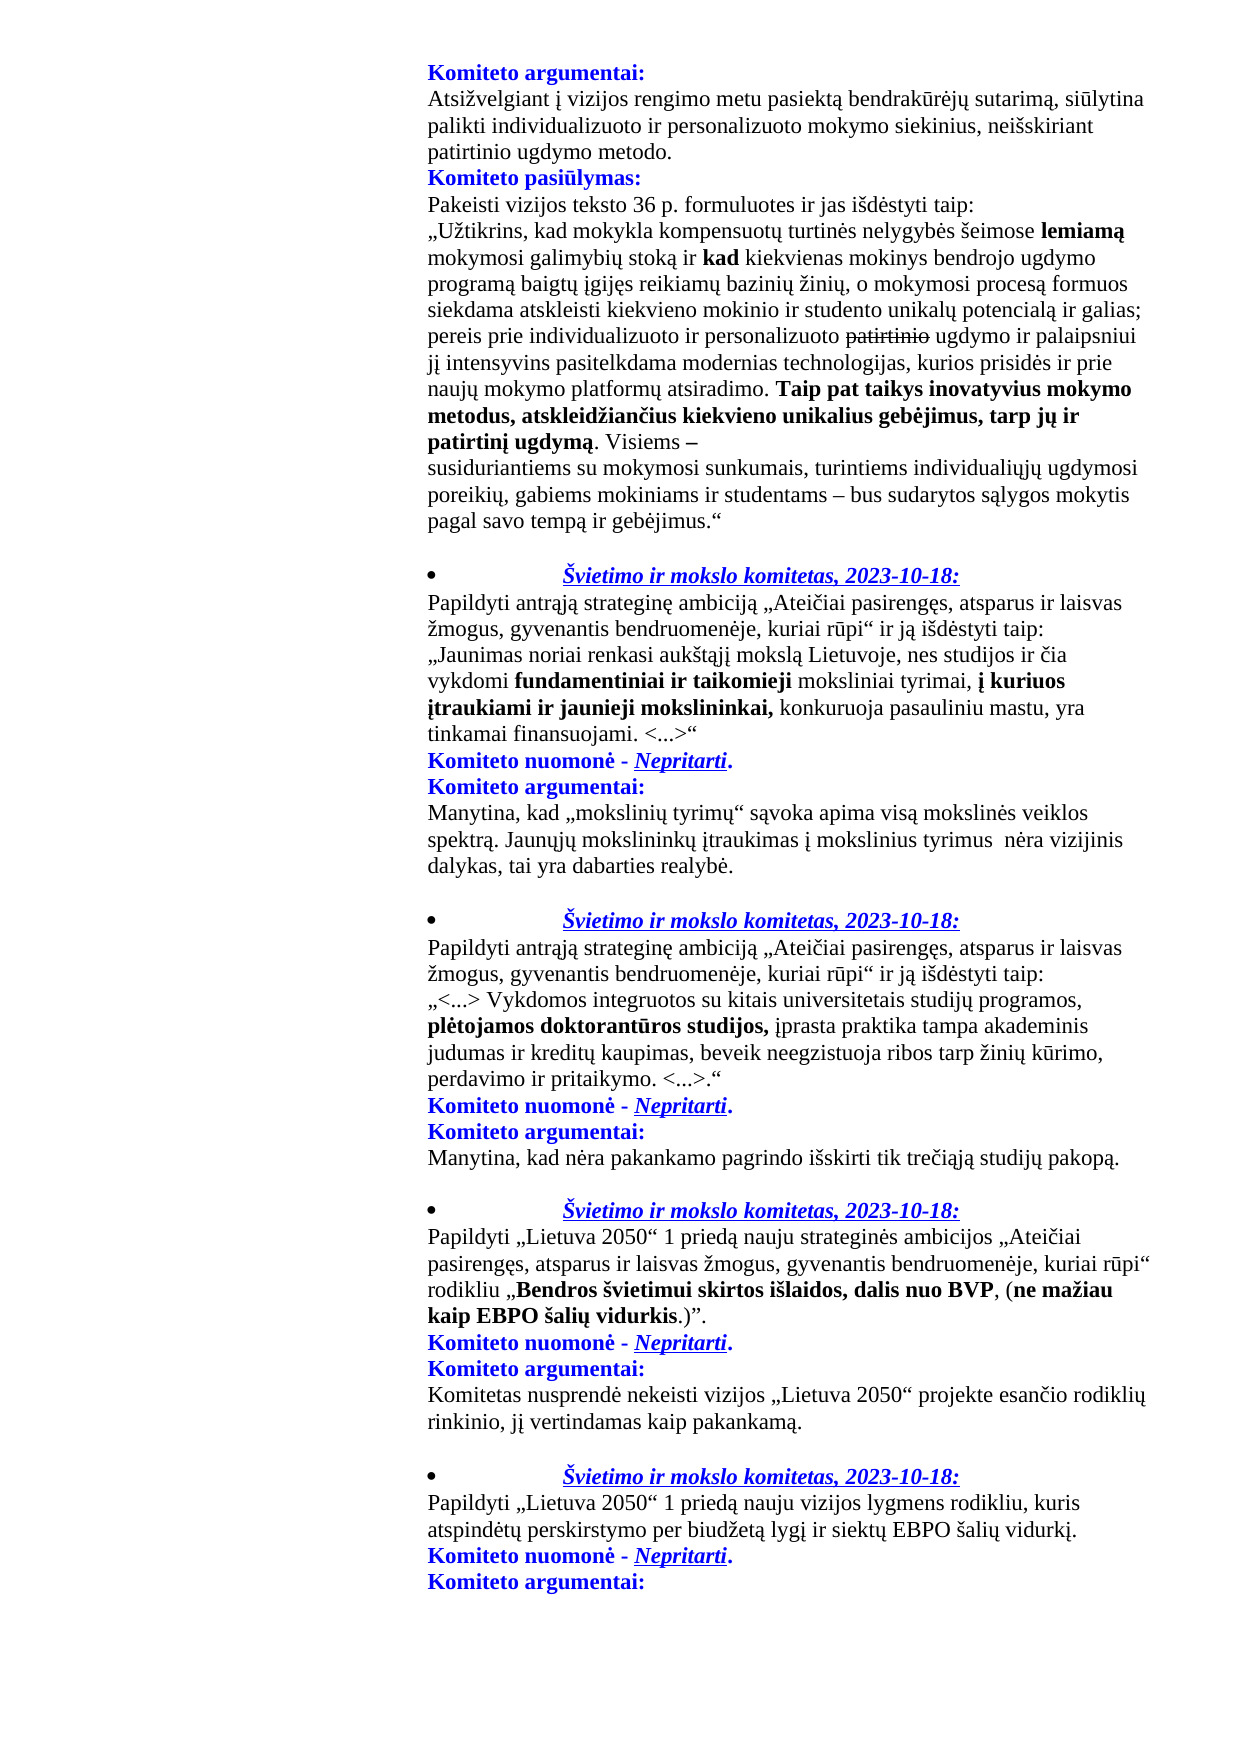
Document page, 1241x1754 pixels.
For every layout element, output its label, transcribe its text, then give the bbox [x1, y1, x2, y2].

text susiduriantiems su mokymosi sunkumais, turintiems individualiųjų ugdymosi poreikių, gabiems mokiniams ir studentams – bus sudarytos sąlygos mokytis pagal savo tempą ir gebėjimus.“ [427, 454, 1152, 533]
text Komiteto nuomonė - Nepritarti. [427, 747, 1152, 773]
text Papildyti antrąją strateginę ambiciją „Ateičiai pasirengęs, atsparus ir laisvas žmogus, gyvenantis bendruomenėje, kuriai rūpi“ ir ją išdėstyti taip: [427, 933, 1152, 986]
text Komiteto argumentai: [427, 1118, 1152, 1144]
text  Švietimo ir mokslo komitetas, 2023-10-18: [427, 562, 1152, 588]
text Komiteto argumentai: [427, 59, 1152, 85]
text Papildyti „Lietuva 2050“ 1 priedą nauju vizijos lygmens rodikliu, kuris atspindėtų perskirstymo per biudžetą lygį ir siektų EBPO šalių vidurkį. [427, 1489, 1152, 1542]
text Komiteto nuomonė - Nepritarti. [427, 1542, 1152, 1568]
text Komitetas nusprendė nekeisti vizijos „Lietuva 2050“ projekte esančio rodiklių rinkinio, jį vertindamas kaip pakankamą. [427, 1382, 1152, 1434]
text  Švietimo ir mokslo komitetas, 2023-10-18: [427, 1197, 1152, 1223]
text Komiteto argumentai: [427, 1568, 1152, 1595]
text Pakeisti vizijos teksto 36 p. formuluotes ir jas išdėstyti taip: [427, 191, 1152, 217]
text Papildyti antrąją strateginę ambiciją „Ateičiai pasirengęs, atsparus ir laisvas žmogus, gyvenantis bendruomenėje, kuriai rūpi“ ir ją išdėstyti taip: [427, 588, 1152, 641]
text Komiteto pasiūlymas: [427, 164, 1152, 191]
text Komiteto argumentai: [427, 1355, 1152, 1382]
text Komiteto nuomonė - Nepritarti. [427, 1092, 1152, 1118]
text Komiteto nuomonė - Nepritarti. [427, 1329, 1152, 1355]
text Manytina, kad nėra pakankamo pagrindo išskirti tik trečiąją studijų pakopą. [427, 1144, 1152, 1171]
text „<...> Vykdomos integruotos su kitais universitetais studijų programos, plėtojamos doktorantūros studijos, įprasta praktika tampa akademinis judumas ir kreditų kaupimas, beveik neegzistuoja ribos tarp žinių kūrimo, perdavimo ir pritaikymo. <...>.“ [427, 986, 1152, 1092]
text  Švietimo ir mokslo komitetas, 2023-10-18: [427, 907, 1152, 933]
text „Užtikrins, kad mokykla kompensuotų turtinės nelygybės šeimose lemiamą mokymosi galimybių stoką ir kad kiekvienas mokinys bendrojo ugdymo programą baigtų įgijęs reikiamų bazinių žinių, o mokymosi procesą formuos siekdama atskleisti kiekvieno mokinio ir studento unikalų potencialą ir galias; pereis prie individualizuoto ir personalizuoto patirtinio ugdymo ir palaipsniui jį intensyvins pasitelkdama modernias technologijas, kurios prisidės ir prie naujų mokymo platformų atsiradimo. Taip pat taikys inovatyvius mokymo metodus, atskleidžiančius kiekvieno unikalius gebėjimus, tarp jų ir patirtinį ugdymą. Visiems – [427, 217, 1152, 454]
text Papildyti „Lietuva 2050“ 1 priedą nauju strateginės ambicijos „Ateičiai pasirengęs, atsparus ir laisvas žmogus, gyvenantis bendruomenėje, kuriai rūpi“ rodikliu „Bendros švietimui skirtos išlaidos, dalis nuo BVP, (ne mažiau kaip EBPO šalių vidurkis.)”. [427, 1223, 1152, 1329]
text „Jaunimas noriai renkasi aukštąjį mokslą Lietuvoje, nes studijos ir čia vykdomi fundamentiniai ir taikomieji moksliniai tyrimai, į kuriuos įtraukiami ir jaunieji mokslininkai, konkuruoja pasauliniu mastu, yra tinkamai finansuojami. <...>“ [427, 641, 1152, 747]
text  Švietimo ir mokslo komitetas, 2023-10-18: [427, 1463, 1152, 1489]
text Manytina, kad „mokslinių tyrimų“ sąvoka apima visą mokslinės veiklos spektrą. Jaunųjų mokslininkų įtraukimas į mokslinius tyrimus nėra vizijinis dalykas, tai yra dabarties realybė. [427, 799, 1152, 878]
text Atsižvelgiant į vizijos rengimo metu pasiektą bendrakūrėjų sutarimą, siūlytina palikti individualizuoto ir personalizuoto mokymo siekinius, neišskiriant patirtinio ugdymo metodo. [427, 85, 1152, 164]
text Komiteto argumentai: [427, 773, 1152, 799]
